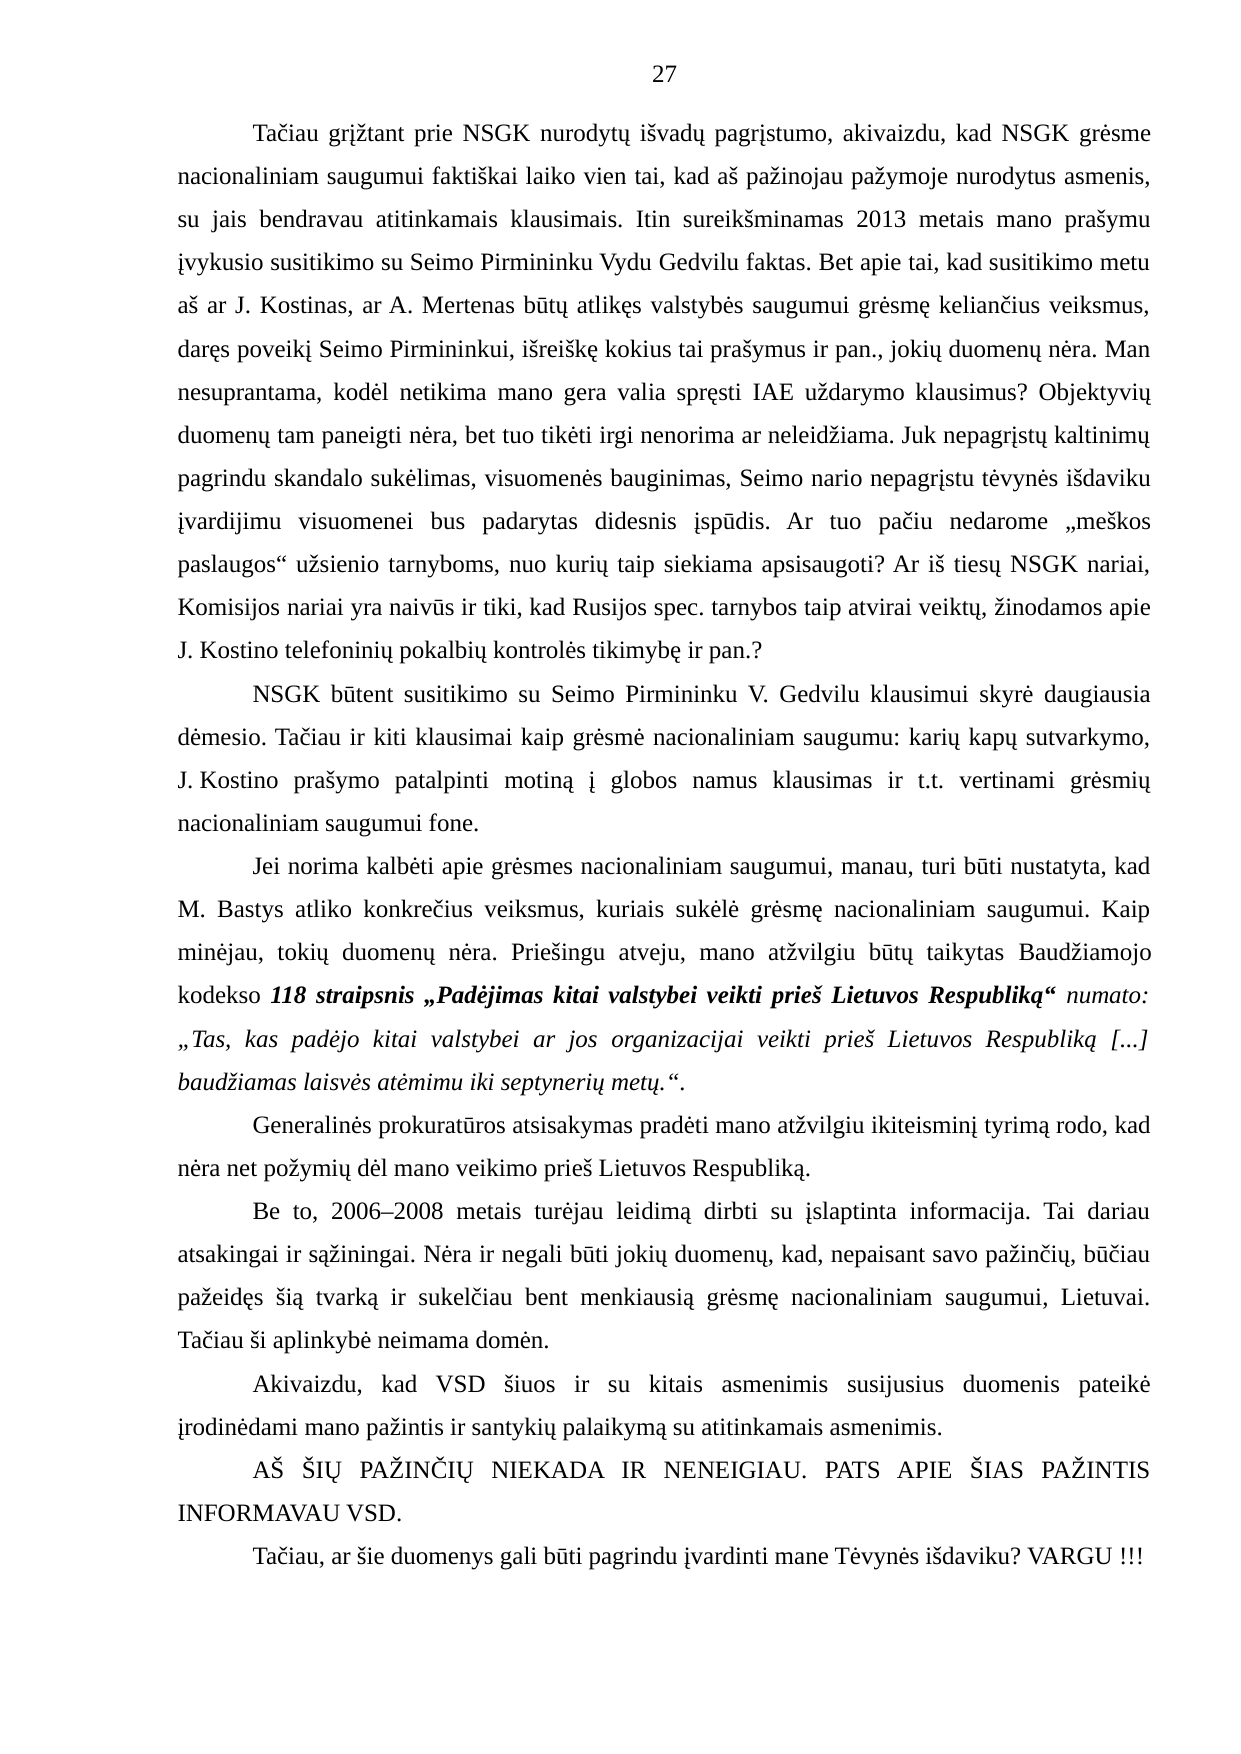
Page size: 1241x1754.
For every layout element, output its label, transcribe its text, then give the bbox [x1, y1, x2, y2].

text Tačiau, ar šie duomenys gali būti pagrindu įvardinti mane Tėvynės išdaviku? VARGU !!! [177, 1541, 1152, 1570]
text Tačiau grįžtant prie NSGK nurodytų išvadų pagrįstumo, akivaizdu, kad NSGK grėsme nacionaliniam saugumui faktiškai laiko vien tai, kad aš pažinojau pažymoje nurodytus asmenis, su jais bendravau atitinkamais klausimais. Itin sureikšminamas 2013 metais mano prašymu įvykusio susitikimo su Seimo Pirmininku Vydu Gedvilu faktas. Bet apie tai, kad susitikimo metu aš ar J. Kostinas, ar A. Mertenas būtų atlikęs valstybės saugumui grėsmę keliančius veiksmus, daręs poveikį Seimo Pirmininkui, išreiškę kokius tai prašymus ir pan., jokių duomenų nėra. Man nesuprantama, kodėl netikima mano gera valia spręsti IAE uždarymo klausimus? Objektyvių duomenų tam paneigti nėra, bet tuo tikėti irgi nenorima ar neleidžiama. Juk nepagrįstų kaltinimų pagrindu skandalo sukėlimas, visuomenės bauginimas, Seimo nario nepagrįstu tėvynės išdaviku įvardijimu visuomenei bus padarytas didesnis įspūdis. Ar tuo pačiu nedarome „meškos paslaugos“ užsienio tarnyboms, nuo kurių taip siekiama apsisaugoti? Ar iš tiesų NSGK nariai, Komisijos nariai yra naivūs ir tiki, kad Rusijos spec. tarnybos taip atvirai veiktų, žinodamos apie J. Kostino telefoninių pokalbių kontrolės tikimybę ir pan.? [177, 118, 1152, 664]
text NSGK būtent susitikimo su Seimo Pirmininku V. Gedvilu klausimui skyrė daugiausia dėmesio. Tačiau ir kiti klausimai kaip grėsmė nacionaliniam saugumu: karių kapų sutvarkymo, J. Kostino prašymo patalpinti motiną į globos namus klausimas ir t.t. vertinami grėsmių nacionaliniam saugumui fone. [177, 679, 1152, 837]
text AŠ ŠIŲ PAŽINČIŲ NIEKADA IR NENEIGIAU. PATS APIE ŠIAS PAŽINTIS INFORMAVAU VSD. [177, 1455, 1152, 1527]
text Akivaizdu, kad VSD šiuos ir su kitais asmenimis susijusius duomenis pateikė įrodinėdami mano pažintis ir santykių palaikymą su atitinkamais asmenimis. [177, 1369, 1152, 1441]
text Generalinės prokuratūros atsisakymas pradėti mano atžvilgiu ikiteisminį tyrimą rodo, kad nėra net požymių dėl mano veikimo prieš Lietuvos Respubliką. [177, 1110, 1152, 1182]
text Be to, 2006–2008 metais turėjau leidimą dirbti su įslaptinta informacija. Tai dariau atsakingai ir sąžiningai. Nėra ir negali būti jokių duomenų, kad, nepaisant savo pažinčių, būčiau pažeidęs šią tvarką ir sukelčiau bent menkiausią grėsmę nacionaliniam saugumui, Lietuvai. Tačiau ši aplinkybė neimama domėn. [177, 1196, 1152, 1354]
text Jei norima kalbėti apie grėsmes nacionaliniam saugumui, manau, turi būti nustatyta, kad M. Bastys atliko konkrečius veiksmus, kuriais sukėlė grėsmę nacionaliniam saugumui. Kaip minėjau, tokių duomenų nėra. Priešingu atveju, mano atžvilgiu būtų taikytas Baudžiamojo kodekso 118 straipsnis „Padėjimas kitai valstybei veikti prieš Lietuvos Respubliką“ numato: „Tas, kas padėjo kitai valstybei ar jos organizacijai veikti prieš Lietuvos Respubliką [...] baudžiamas laisvės atėmimu iki septynerių metų.“. [177, 851, 1152, 1096]
